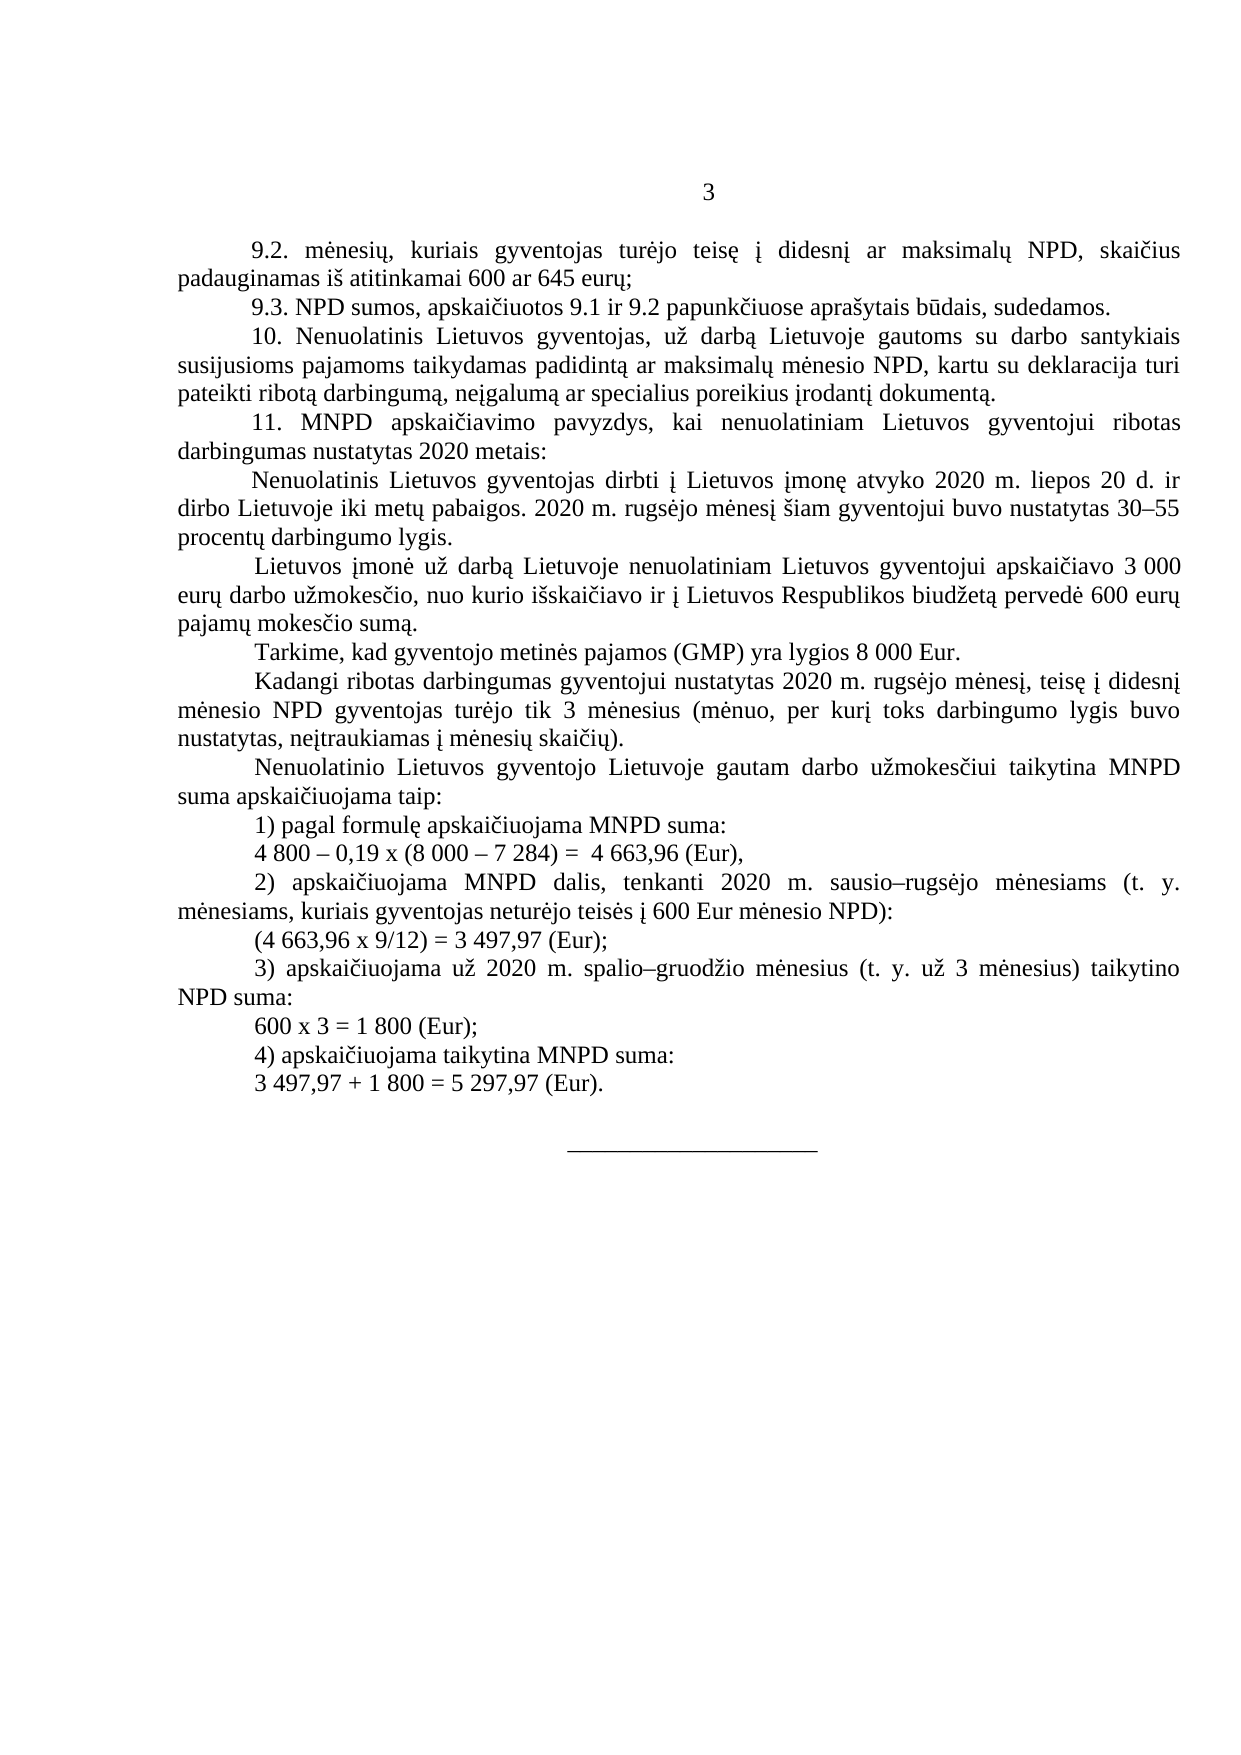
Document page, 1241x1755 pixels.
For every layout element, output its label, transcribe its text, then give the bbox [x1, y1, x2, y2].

text 9.3. NPD sumos, apskaičiuotos 9.1 ir 9.2 papunkčiuose aprašytais būdais, sudedamos. [177, 292, 1181, 321]
text 3 497,97 + 1 800 = 5 297,97 (Eur). [177, 1068, 1181, 1097]
text 3) apskaičiuojama už 2020 m. spalio–gruodžio mėnesius (t. y. už 3 mėnesius) taikytino NPD suma: [177, 953, 1181, 1011]
text ____________________ [177, 1126, 1207, 1155]
text 1) pagal formulę apskaičiuojama MNPD suma: [177, 810, 1181, 838]
text Nenuolatinis Lietuvos gyventojas dirbti į Lietuvos įmonę atvyko 2020 m. liepos 20 d. ir dirbo Lietuvoje iki metų pabaigos. 2020 m. rugsėjo mėnesį šiam gyventojui buvo nustatytas 30–55 procentų darbingumo lygis. [177, 465, 1181, 551]
text Nenuolatinio Lietuvos gyventojo Lietuvoje gautam darbo užmokesčiui taikytina MNPD suma apskaičiuojama taip: [177, 752, 1181, 810]
text 10. Nenuolatinis Lietuvos gyventojas, už darbą Lietuvoje gautoms su darbo santykiais susijusioms pajamoms taikydamas padidintą ar maksimalų mėnesio NPD, kartu su deklaracija turi pateikti ribotą darbingumą, neįgalumą ar specialius poreikius įrodantį dokumentą. [177, 321, 1181, 407]
text Lietuvos įmonė už darbą Lietuvoje nenuolatiniam Lietuvos gyventojui apskaičiavo 3 000 eurų darbo užmokesčio, nuo kurio išskaičiavo ir į Lietuvos Respublikos biudžetą pervedė 600 eurų pajamų mokesčio sumą. [177, 551, 1181, 637]
text 11. MNPD apskaičiavimo pavyzdys, kai nenuolatiniam Lietuvos gyventojui ribotas darbingumas nustatytas 2020 metais: [177, 407, 1181, 465]
text Kadangi ribotas darbingumas gyventojui nustatytas 2020 m. rugsėjo mėnesį, teisę į didesnį mėnesio NPD gyventojas turėjo tik 3 mėnesius (mėnuo, per kurį toks darbingumo lygis buvo nustatytas, neįtraukiamas į mėnesių skaičių). [177, 666, 1181, 752]
text 600 x 3 = 1 800 (Eur); [177, 1011, 1181, 1040]
text 4) apskaičiuojama taikytina MNPD suma: [177, 1040, 1181, 1068]
text 9.2. mėnesių, kuriais gyventojas turėjo teisę į didesnį ar maksimalų NPD, skaičius padauginamas iš atitinkamai 600 ar 645 eurų; [177, 235, 1181, 292]
text 4 800 – 0,19 x (8 000 – 7 284) = 4 663,96 (Eur), [177, 838, 1181, 867]
text Tarkime, kad gyventojo metinės pajamos (GMP) yra lygios 8 000 Eur. [177, 637, 1181, 666]
text 2) apskaičiuojama MNPD dalis, tenkanti 2020 m. sausio–rugsėjo mėnesiams (t. y. mėnesiams, kuriais gyventojas neturėjo teisės į 600 Eur mėnesio NPD): [177, 867, 1181, 925]
text (4 663,96 x 9/12) = 3 497,97 (Eur); [177, 925, 1181, 953]
